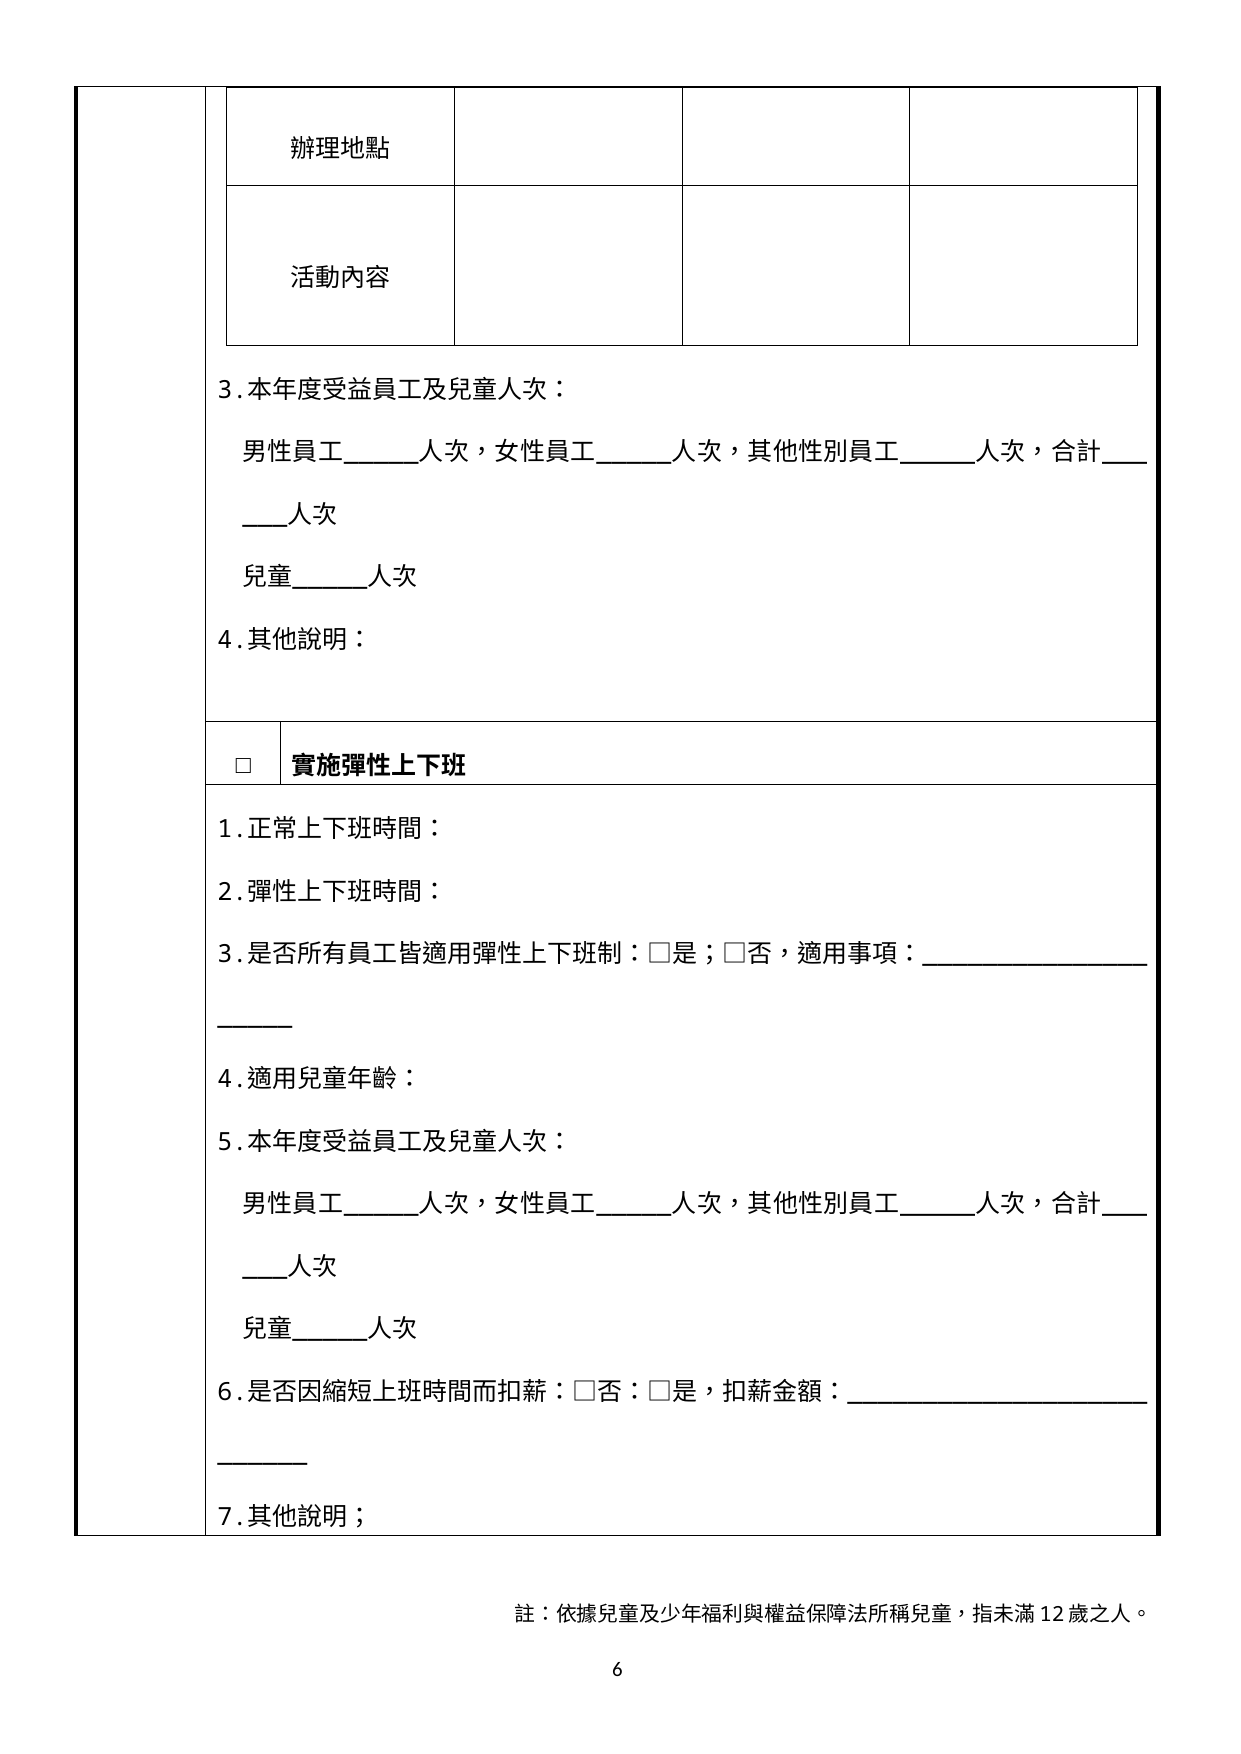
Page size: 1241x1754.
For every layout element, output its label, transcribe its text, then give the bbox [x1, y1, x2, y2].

table_cell [683, 186, 909, 345]
table_cell 實施彈性上下班 [281, 722, 1156, 784]
table_cell [78, 87, 205, 1535]
table_cell 活動內容 [227, 186, 454, 345]
table_cell [683, 88, 909, 185]
table_cell 3.本年度受益員工及兒童人次： 男性員工_____人次，女性員工_____人次，其他性別員工_____人次，合計______人次 兒童_____人次 4.其他說明： [206, 87, 1156, 721]
table_cell □ [206, 722, 280, 784]
table_cell [910, 186, 1137, 345]
table_cell 辦理地點 [227, 88, 454, 185]
table_cell 1.正常上下班時間： 2.彈性上下班時間： 3.是否所有員工皆適用彈性上下班制：□是；□否，適用事項：____________________ 4.適用兒童年齡： 5.本年度受益員工及兒童人次： 男性員工_____人次，女性員工_____人次，其他性別員工_____人次，合計______人次 兒童_____人次 6.是否因縮短上班時間而扣薪：□否：□是，扣薪金額：__________________________ 7.其他說明； [206, 785, 1156, 1535]
table_cell [910, 88, 1137, 185]
table_cell [455, 186, 682, 345]
table_cell [455, 88, 682, 185]
